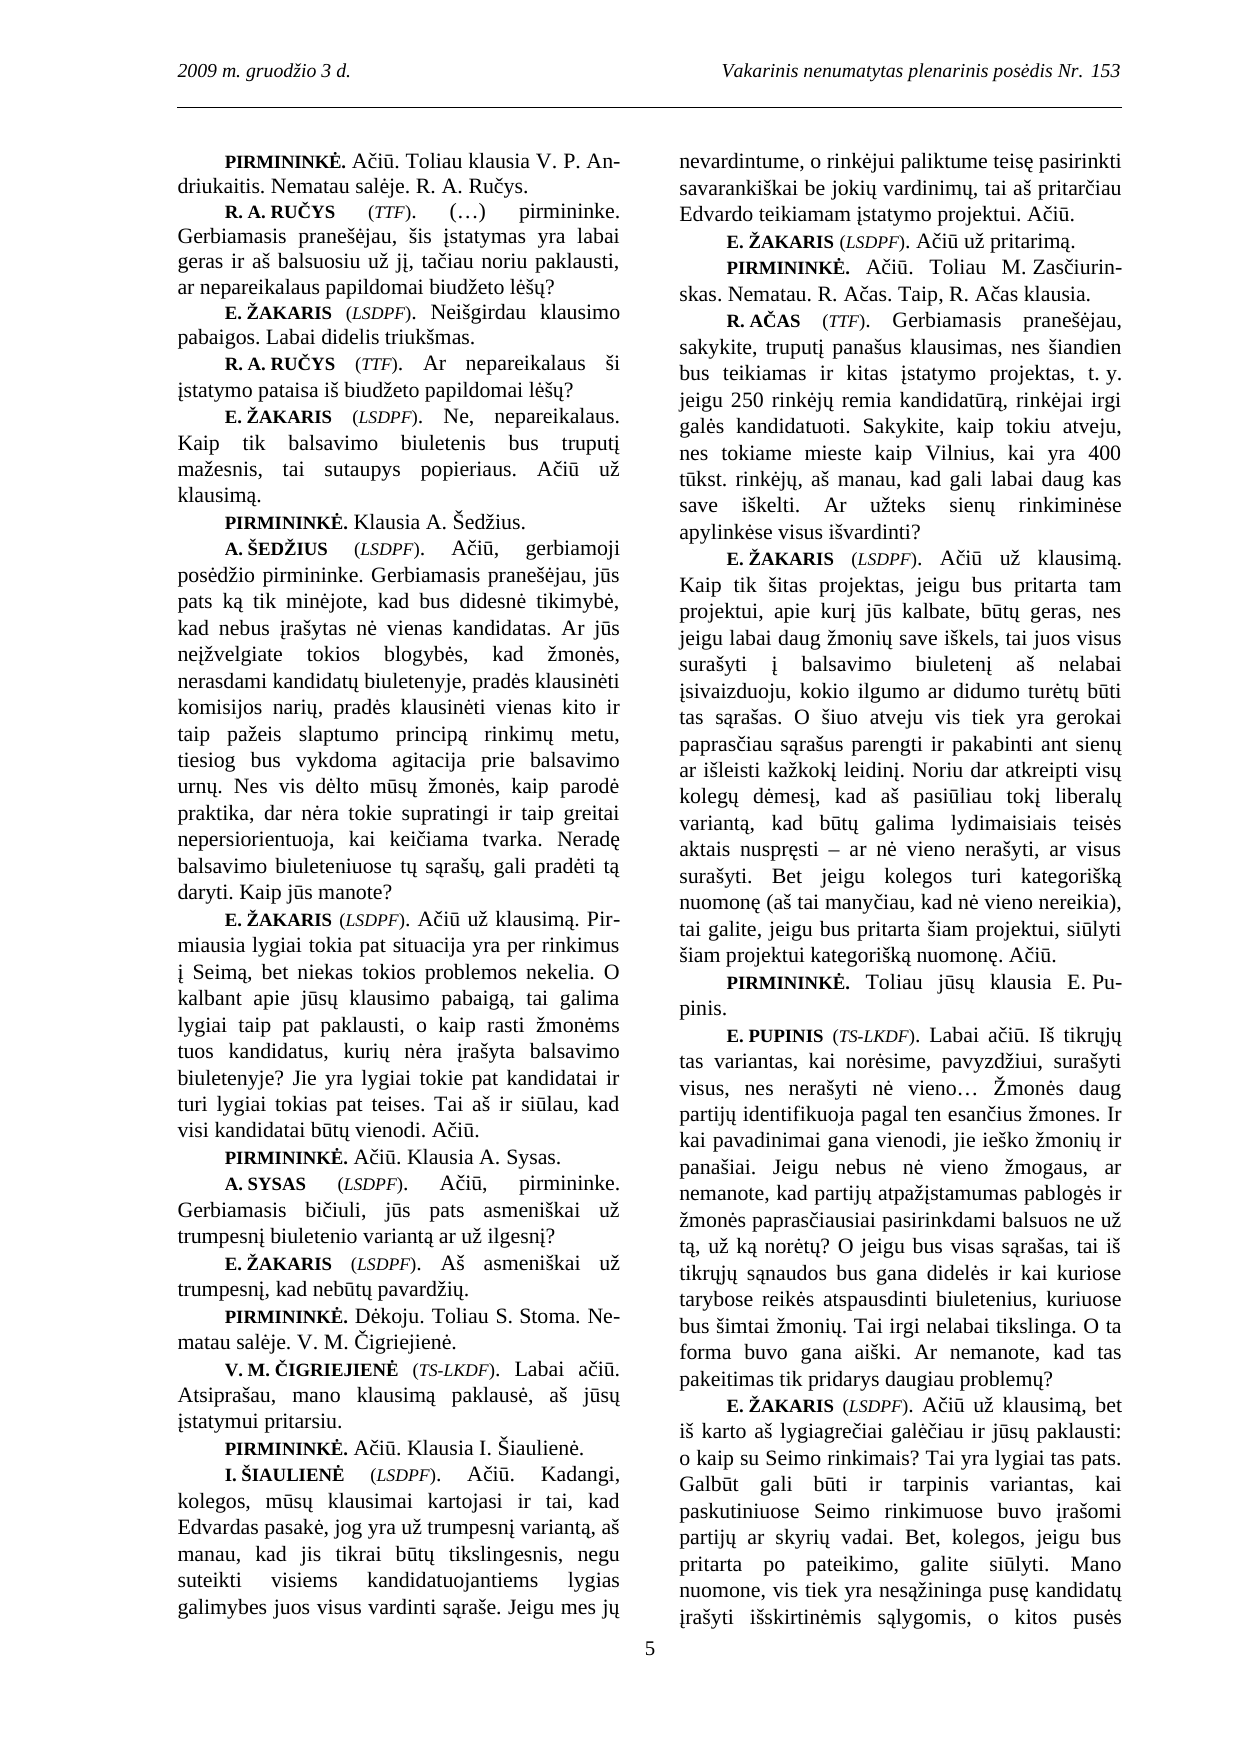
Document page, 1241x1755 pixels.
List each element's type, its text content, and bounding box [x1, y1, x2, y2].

text V. M. ČIGRIEJIENĖ (TS-LKDF). Labai ačiū. Atsiprašau, mano klausimą paklausė, aš jūsų įstatymui pritarsiu. [177, 1355, 620, 1434]
text R. A. RUČYS (TTF). (…) pirmininke. Gerbiamasis pranešėjau, šis įstatymas yra labai geras ir aš balsuosiu už jį, tačiau noriu paklausti, ar nepareikalaus papildomai biudžeto lėšų? [177, 198, 620, 299]
text PIRMININKĖ. Ačiū. Klausia I. Šiaulienė. [177, 1434, 620, 1461]
text R. AČAS (TTF). Gerbiamasis pranešėjau, sakykite, truputį panašus klausimas, nes šiandien bus teikiamas ir kitas įstatymo projektas, t. y. jeigu 250 rinkėjų remia kandidatūrą, rinkėjai irgi galės kandidatuoti. Sakykite, kaip tokiu atveju, nes tokiame mieste kaip Vilnius, kai yra 400 tūkst. rinkėjų, aš manau, kad gali labai daug kas save iškelti. Ar užteks sienų rinkiminėse apylinkėse visus išvardinti? [679, 306, 1122, 544]
text PIRMININKĖ. Ačiū. Toliau klausia V. P. An­driukaitis. Nematau salėje. R. A. Ručys. [177, 148, 620, 198]
text PIRMININKĖ. Klausia A. Šedžius. [177, 508, 620, 534]
text E. ŽAKARIS (LSDPF). Ačiū už pritarimą. [679, 227, 1122, 253]
text E. PUPINIS (TS-LKDF). Labai ačiū. Iš tikrųjų tas variantas, kai norėsime, pavyzdžiui, surašyti visus, nes nerašyti nė vieno… Žmonės daug partijų identifikuoja pagal ten esančius žmones. Ir kai pavadinimai gana vienodi, jie ieško žmonių ir panašiai. Jeigu nebus nė vieno žmogaus, ar nemanote, kad partijų atpažįstamumas pablogės ir žmonės paprasčiausiai pasirinkdami balsuos ne už tą, už ką norėtų? O jeigu bus visas sąrašas, tai iš tikrųjų sąnaudos bus gana didelės ir kai kuriose tarybose reikės atspausdinti biuletenius, kuriuose bus šimtai žmonių. Tai irgi nelabai tikslinga. O ta forma buvo gana aiški. Ar nemanote, kad tas pakeitimas tik pridarys daugiau problemų? [679, 1021, 1122, 1391]
text PIRMININKĖ. Toliau jūsų klausia E. Pu­pinis. [679, 968, 1122, 1021]
text E. ŽAKARIS (LSDPF). Neišgirdau klausimo pabaigos. Labai didelis triukšmas. [177, 299, 620, 349]
text E. ŽAKARIS (LSDPF). Ačiū už klausimą. Kaip tik šitas projektas, jeigu bus pritarta tam projektui, apie kurį jūs kalbate, būtų geras, nes jeigu labai daug žmonių save iškels, tai juos visus surašyti į balsavimo biuletenį aš nelabai įsivaizduoju, kokio ilgumo ar didumo turėtų būti tas sąrašas. O šiuo atveju vis tiek yra gerokai paprasčiau sąrašus parengti ir pakabinti ant sienų ar išleisti kažkokį leidinį. Noriu dar atkreipti visų kolegų dėmesį, kad aš pasiūliau tokį liberalų variantą, kad būtų galima lydimaisiais teisės aktais nuspręsti – ar nė vieno nerašyti, ar visus surašyti. Bet jeigu kolegos turi kategorišką nuomonę (aš tai manyčiau, kad nė vieno nereikia), tai galite, jeigu bus pritarta šiam projektui, siūlyti šiam projektui kategorišką nuomonę. Ačiū. [679, 544, 1122, 968]
text E. ŽAKARIS (LSDPF). Ačiū už klausimą. Pir­miausia lygiai tokia pat situacija yra per rinkimus į Seimą, bet niekas tokios problemos nekelia. O kalbant apie jūsų klausimo pabaigą, tai galima lygiai taip pat paklausti, o kaip rasti žmonėms tuos kandidatus, kurių nėra įrašyta balsavimo biuletenyje? Jie yra lygiai tokie pat kandidatai ir turi lygiai tokias pat teises. Tai aš ir siūlau, kad visi kandidatai būtų vienodi. Ačiū. [177, 905, 620, 1143]
text I. ŠIAULIENĖ (LSDPF). Ačiū. Kadangi, kolegos, mūsų klausimai kartojasi ir tai, kad Edvardas pasakė, jog yra už trumpesnį variantą, aš manau, kad jis tikrai būtų tikslingesnis, negu suteikti visiems kandidatuojantiems lygias galimybes juos visus vardinti sąraše. Jeigu mes jų [177, 1461, 620, 1619]
text PIRMININKĖ. Dėkoju. Toliau S. Stoma. Ne­matau salėje. V. M. Čigriejienė. [177, 1302, 620, 1355]
text nevardintume, o rinkėjui paliktume teisę pasirinkti savarankiškai be jokių vardinimų, tai aš pritarčiau Edvardo teikiamam įstatymo projektui. Ačiū. [679, 148, 1122, 227]
text A. ŠEDŽIUS (LSDPF). Ačiū, gerbiamoji posėdžio pirmininke. Gerbiamasis pranešėjau, jūs pats ką tik minėjote, kad bus didesnė tikimybė, kad nebus įrašytas nė vienas kandidatas. Ar jūs neįžvelgiate tokios blogybės, kad žmonės, nerasdami kandidatų biuletenyje, pradės klausinėti komisijos narių, pradės klausinėti vienas kito ir taip pažeis slaptumo principą rinkimų metu, tiesiog bus vykdoma agitacija prie balsavimo urnų. Nes vis dėlto mūsų žmonės, kaip parodė praktika, dar nėra tokie supratingi ir taip greitai nepersiorientuoja, kai keičiama tvarka. Neradę balsavimo biuleteniuose tų sąrašų, gali pradėti tą daryti. Kaip jūs manote? [177, 534, 620, 905]
text E. ŽAKARIS (LSDPF). Ne, nepareikalaus. Kaip tik balsavimo biuletenis bus truputį mažesnis, tai sutaupys popieriaus. Ačiū už klausimą. [177, 402, 620, 508]
text PIRMININKĖ. Ačiū. Klausia A. Sysas. [177, 1143, 620, 1169]
text A. SYSAS (LSDPF). Ačiū, pirmininke. Gerbiamasis bičiuli, jūs pats asmeniškai už trumpesnį biuletenio variantą ar už ilgesnį? [177, 1169, 620, 1249]
text R. A. RUČYS (TTF). Ar nepareikalaus ši įstatymo pataisa iš biudžeto papildomai lėšų? [177, 349, 620, 402]
text PIRMININKĖ. Ačiū. Toliau M. Zas­čiu­rin­skas. Nematau. R. Ačas. Taip, R. Ačas klausia. [679, 253, 1122, 306]
text E. ŽAKARIS (LSDPF). Ačiū už klausimą, bet iš karto aš lygiagrečiai galėčiau ir jūsų paklausti: o kaip su Seimo rinkimais? Tai yra lygiai tas pats. Galbūt gali būti ir tarpinis variantas, kai paskutiniuose Seimo rinkimuose buvo įrašomi partijų ar skyrių vadai. Bet, kolegos, jeigu bus pritarta po pateikimo, galite siūlyti. Mano nuomone, vis tiek yra nesąžininga pusę kandidatų įrašyti išskirtinėmis sąlygomis, o kitos pusės [679, 1391, 1122, 1629]
text E. ŽAKARIS (LSDPF). Aš asmeniškai už trum­pesnį, kad nebūtų pavardžių. [177, 1249, 620, 1302]
